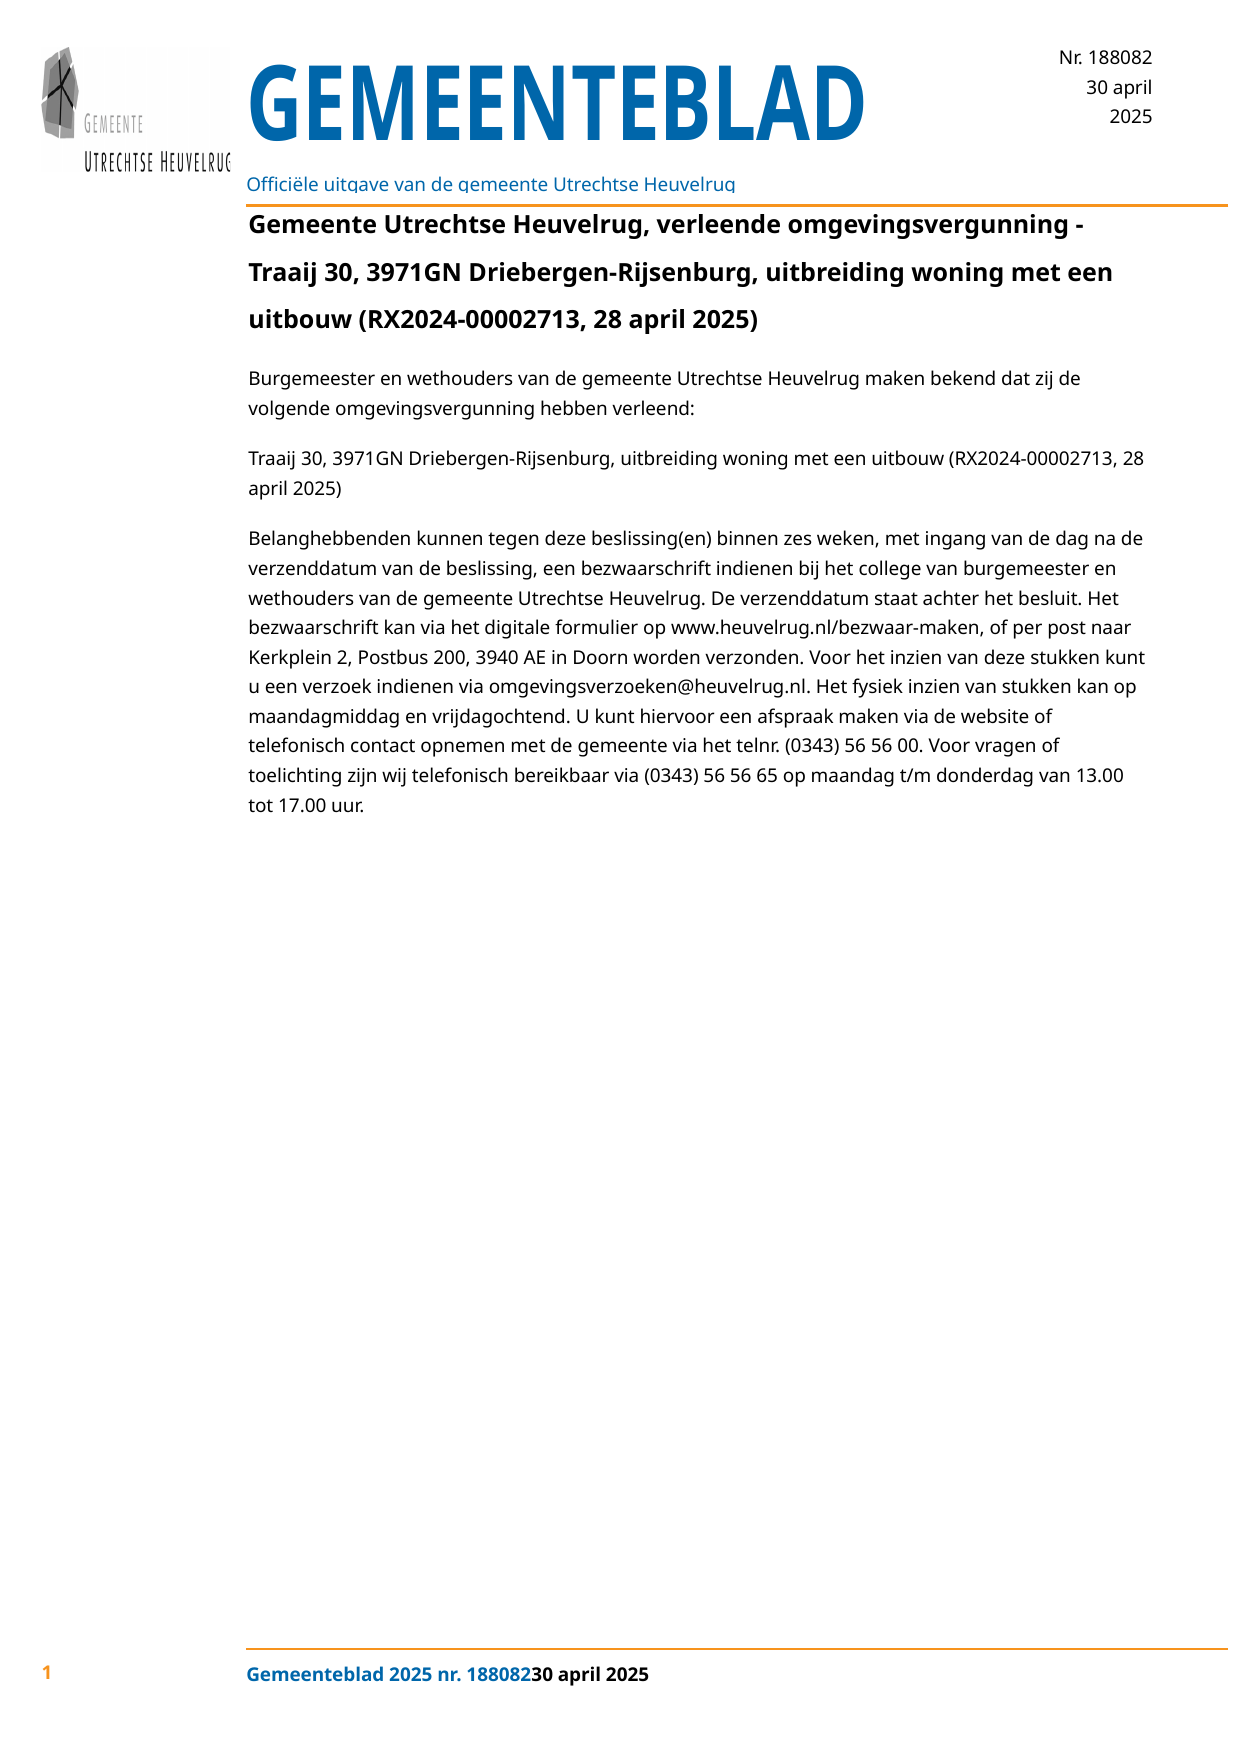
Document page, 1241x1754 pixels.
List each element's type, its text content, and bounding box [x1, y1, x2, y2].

text Traaij 30, 3971GN Driebergen-Rijsenburg, uitbreiding woning met een uitbouw (RX2024-00002713, 28 april 2025) [248, 446, 1152, 501]
text Burgemeester en wethouders van de gemeente Utrechtse Heuvelrug maken bekend dat zij de volgende omgevingsvergunning hebben verleend: [248, 366, 1152, 421]
picture [41, 47, 231, 172]
text Gemeente Utrechtse Heuvelrug, verleende omgevingsvergunning - Traaij 30, 3971GN Driebergen-Rijsenburg, uitbreiding woning met een uitbouw (RX2024-00002713, 28 april 2025) [248, 207, 1152, 336]
text Belanghebbenden kunnen tegen deze beslissing(en) binnen zes weken, met ingang van de dag na de verzenddatum van de beslissing, een bezwaarschrift indienen bij het college van burgemeester en wethouders van de gemeente Utrechtse Heuvelrug. De verzenddatum staat achter het besluit. Het bezwaarschrift kan via het digitale formulier op www.heuvelrug.nl/bezwaar-maken, of per post naar Kerkplein 2, Postbus 200, 3940 AE in Doorn worden verzonden. Voor het inzien van deze stukken kunt u een verzoek indienen via omgevingsverzoeken@heuvelrug.nl. Het fysiek inzien van stukken kan op maandagmiddag en vrijdagochtend. U kunt hiervoor een afspraak maken via de website of telefonisch contact opnemen met de gemeente via het telnr. (0343) 56 56 00. Voor vragen of toelichting zijn wij telefonisch bereikbaar via (0343) 56 56 65 op maandag t/m donderdag van 13.00 tot 17.00 uur. [248, 526, 1152, 817]
